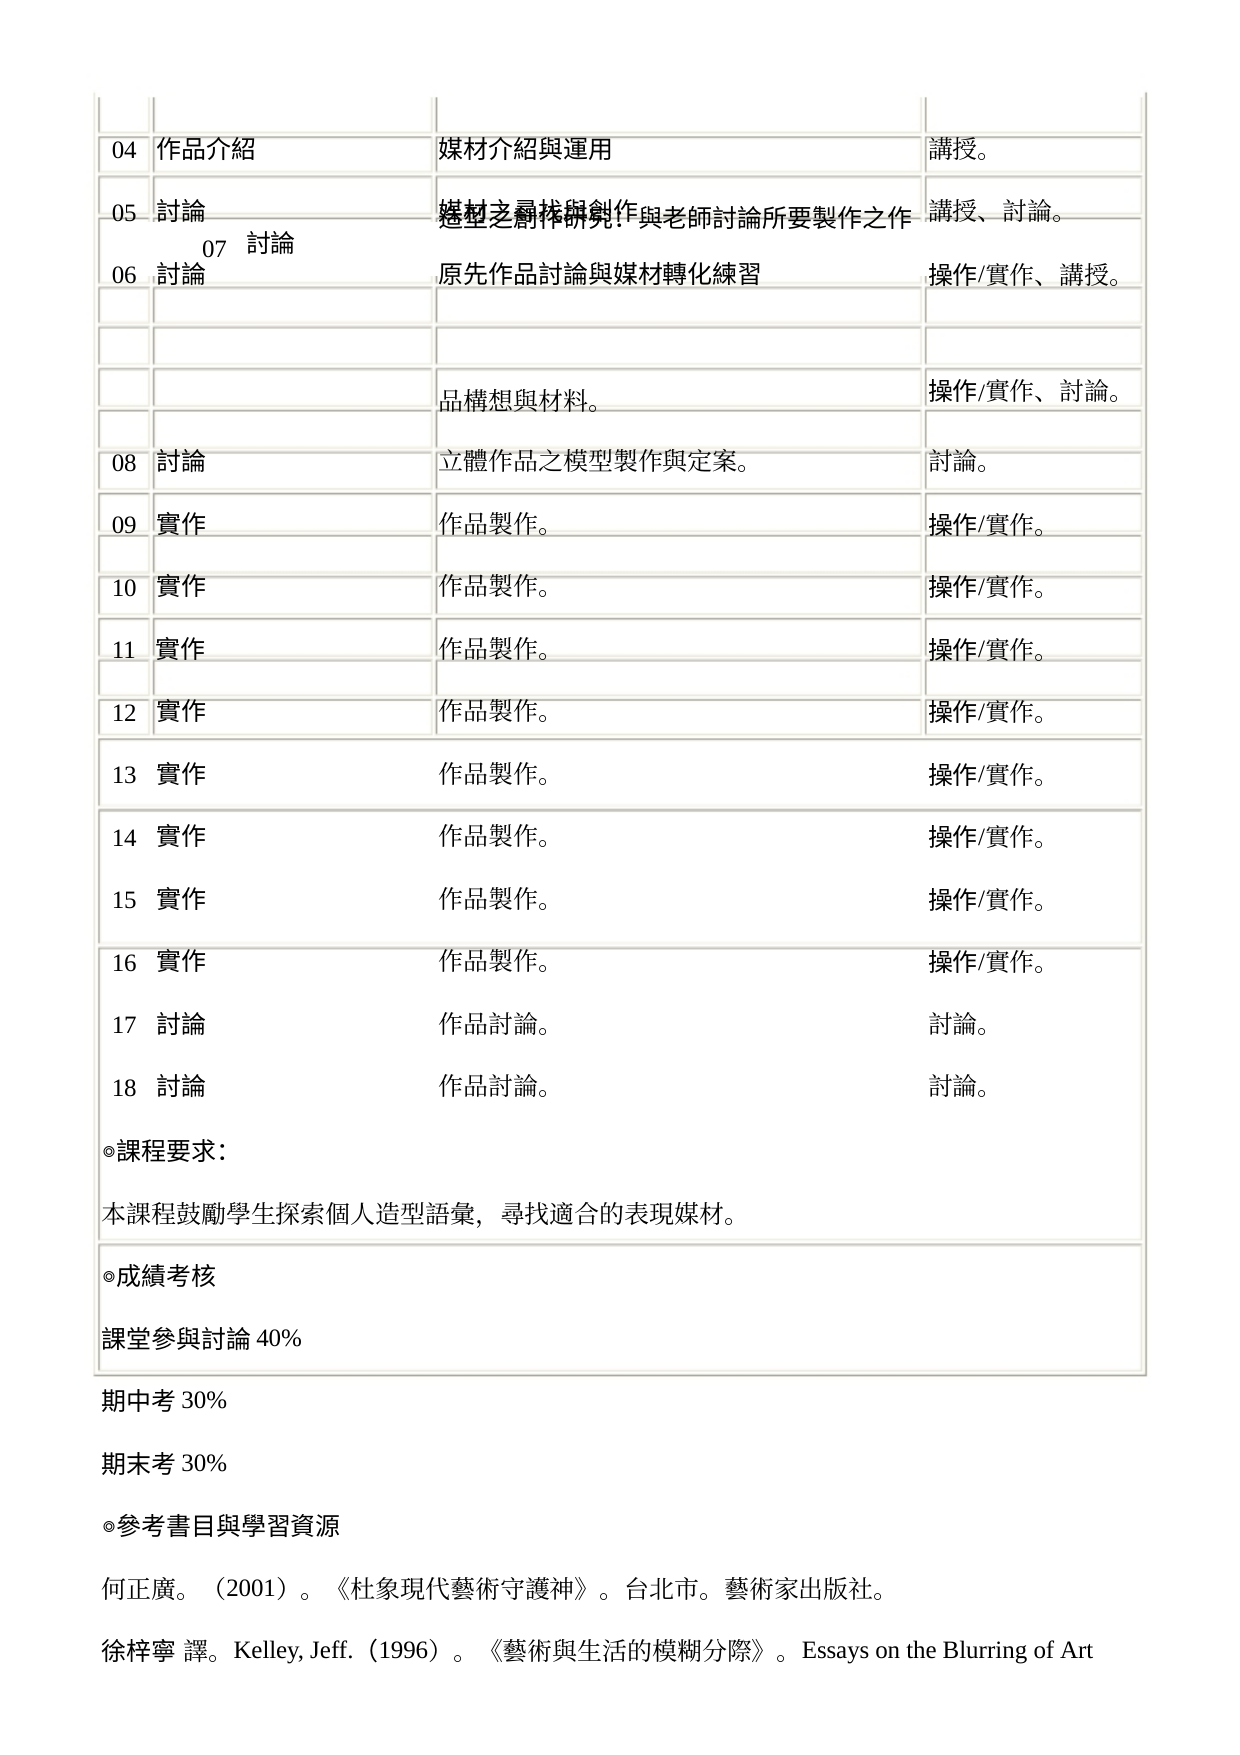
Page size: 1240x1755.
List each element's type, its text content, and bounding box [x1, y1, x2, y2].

text 04 作品介紹 媒材介紹與運用 講授。 [177, 266, 441, 276]
text 04 作品介紹 媒材介紹與運用 講授。 [504, 266, 557, 276]
text 07 討論 造型之創作研究：與老師討論所要製作之作 [112, 222, 955, 266]
text 04 作品介紹 媒材介紹與運用 講授。 [127, 266, 175, 276]
text 04 作品介紹 媒材介紹與運用 講授。 [749, 266, 932, 276]
